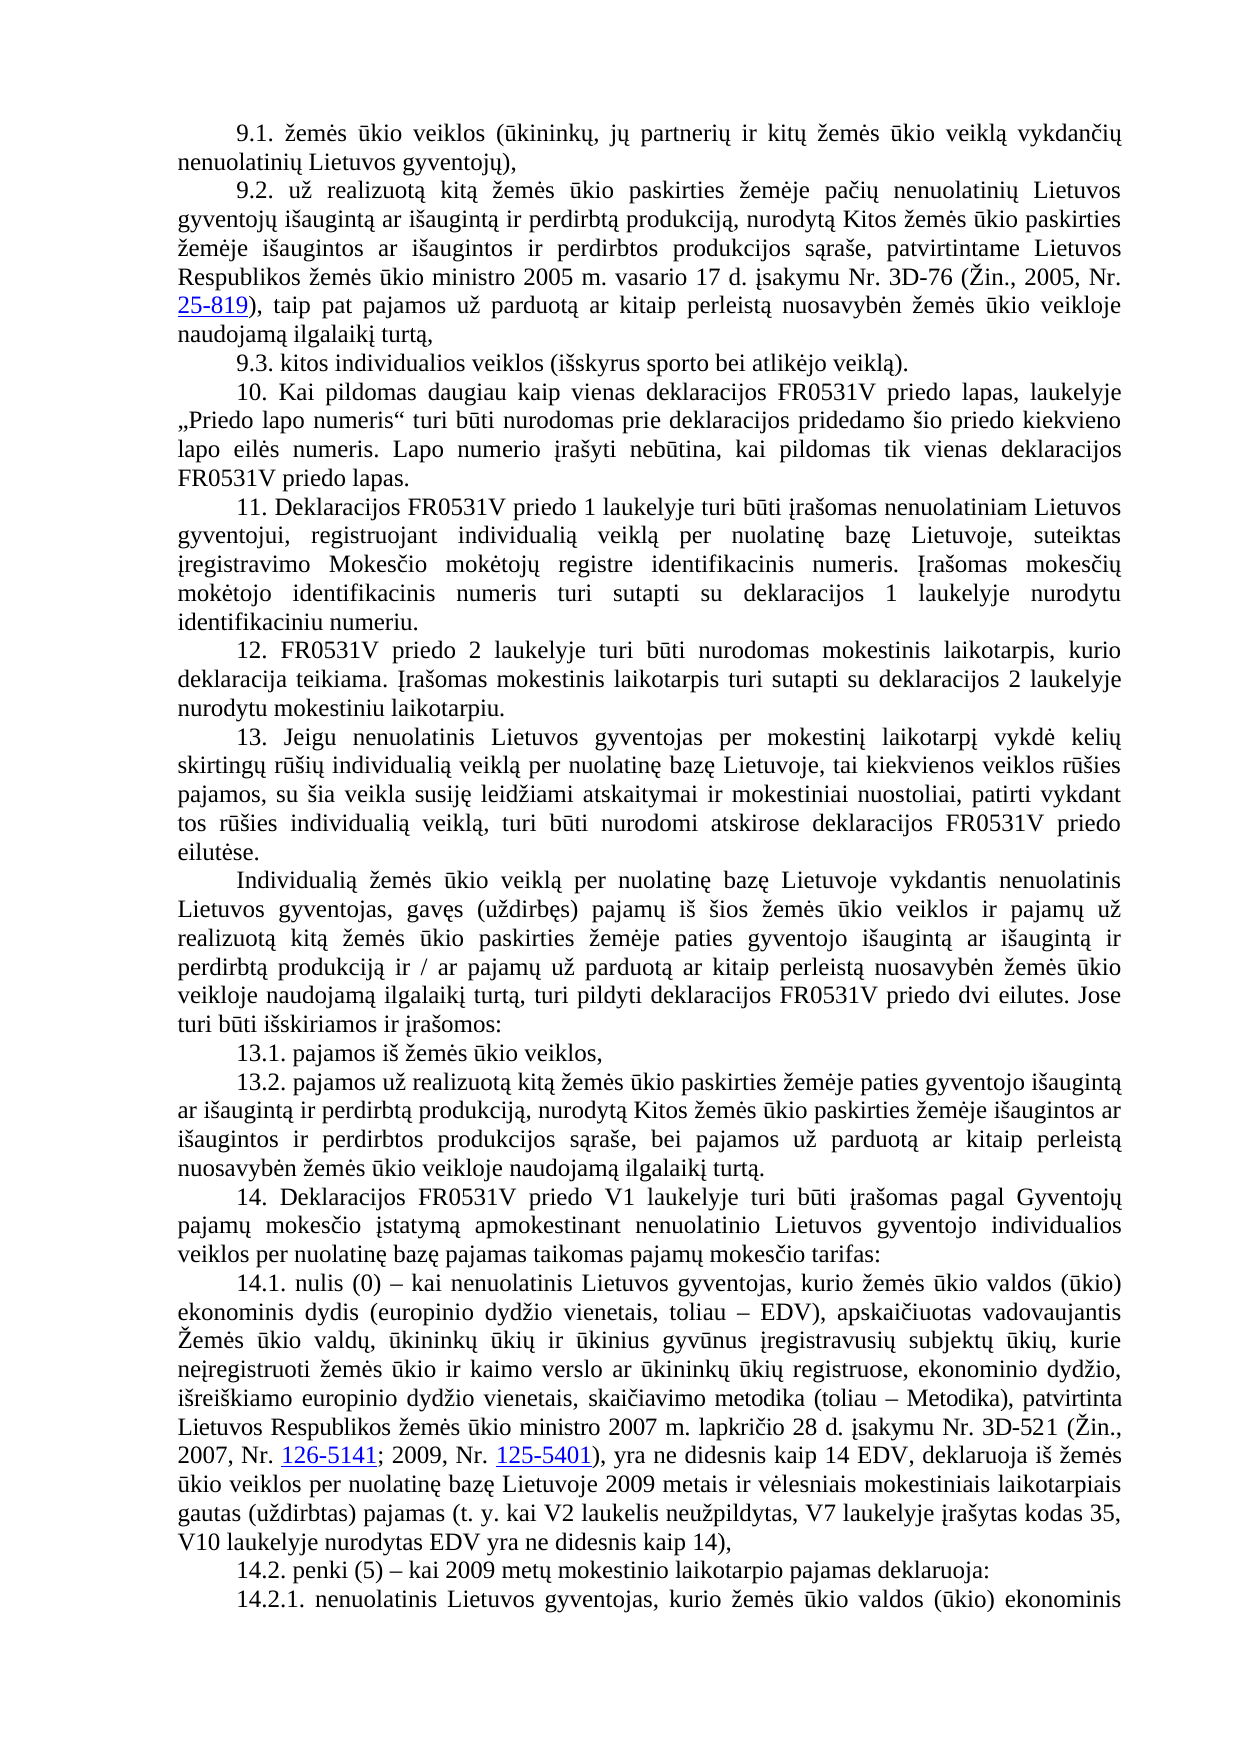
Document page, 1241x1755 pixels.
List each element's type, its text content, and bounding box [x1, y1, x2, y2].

text 9.2. už realizuotą kitą žemės ūkio paskirties žemėje pačių nenuolatinių Lietuvos gyventojų išaugintą ar išaugintą ir perdirbtą produkciją, nurodytą Kitos žemės ūkio paskirties žemėje išaugintos ar išaugintos ir perdirbtos produkcijos sąraše, patvirtintame Lietuvos Respublikos žemės ūkio ministro 2005 m. vasario 17 d. įsakymu Nr. 3D-76 (Žin., 2005, Nr. 25-819), taip pat pajamos už parduotą ar kitaip perleistą nuosavybėn žemės ūkio veikloje naudojamą ilgalaikį turtą, [177, 176, 1122, 348]
text 9.3. kitos individualios veiklos (išskyrus sporto bei atlikėjo veiklą). [177, 348, 1122, 377]
text 10. Kai pildomas daugiau kaip vienas deklaracijos FR0531V priedo lapas, laukelyje „Priedo lapo numeris“ turi būti nurodomas prie deklaracijos pridedamo šio priedo kiekvieno lapo eilės numeris. Lapo numerio įrašyti nebūtina, kai pildomas tik vienas deklaracijos FR0531V priedo lapas. [177, 377, 1122, 492]
text 14.2.1. nenuolatinis Lietuvos gyventojas, kurio žemės ūkio valdos (ūkio) ekonominis [177, 1584, 1122, 1613]
text 14.2. penki (5) – kai 2009 metų mokestinio laikotarpio pajamas deklaruoja: [177, 1556, 1122, 1584]
text 13.2. pajamos už realizuotą kitą žemės ūkio paskirties žemėje paties gyventojo išaugintą ar išaugintą ir perdirbtą produkciją, nurodytą Kitos žemės ūkio paskirties žemėje išaugintos ar išaugintos ir perdirbtos produkcijos sąraše, bei pajamos už parduotą ar kitaip perleistą nuosavybėn žemės ūkio veikloje naudojamą ilgalaikį turtą. [177, 1067, 1122, 1182]
text 9.1. žemės ūkio veiklos (ūkininkų, jų partnerių ir kitų žemės ūkio veiklą vykdančių nenuolatinių Lietuvos gyventojų), [177, 118, 1122, 176]
text 11. Deklaracijos FR0531V priedo 1 laukelyje turi būti įrašomas nenuolatiniam Lietuvos gyventojui, registruojant individualią veiklą per nuolatinę bazę Lietuvoje, suteiktas įregistravimo Mokesčio mokėtojų registre identifikacinis numeris. Įrašomas mokesčių mokėtojo identifikacinis numeris turi sutapti su deklaracijos 1 laukelyje nurodytu identifikaciniu numeriu. [177, 492, 1122, 636]
text 14. Deklaracijos FR0531V priedo V1 laukelyje turi būti įrašomas pagal Gyventojų pajamų mokesčio įstatymą apmokestinant nenuolatinio Lietuvos gyventojo individualios veiklos per nuolatinę bazę pajamas taikomas pajamų mokesčio tarifas: [177, 1182, 1122, 1268]
text 13. Jeigu nenuolatinis Lietuvos gyventojas per mokestinį laikotarpį vykdė kelių skirtingų rūšių individualią veiklą per nuolatinę bazę Lietuvoje, tai kiekvienos veiklos rūšies pajamos, su šia veikla susiję leidžiami atskaitymai ir mokestiniai nuostoliai, patirti vykdant tos rūšies individualią veiklą, turi būti nurodomi atskirose deklaracijos FR0531V priedo eilutėse. [177, 722, 1122, 866]
text 13.1. pajamos iš žemės ūkio veiklos, [177, 1038, 1122, 1067]
text 12. FR0531V priedo 2 laukelyje turi būti nurodomas mokestinis laikotarpis, kurio deklaracija teikiama. Įrašomas mokestinis laikotarpis turi sutapti su deklaracijos 2 laukelyje nurodytu mokestiniu laikotarpiu. [177, 636, 1122, 722]
text Individualią žemės ūkio veiklą per nuolatinę bazę Lietuvoje vykdantis nenuolatinis Lietuvos gyventojas, gavęs (uždirbęs) pajamų iš šios žemės ūkio veiklos ir pajamų už realizuotą kitą žemės ūkio paskirties žemėje paties gyventojo išaugintą ar išaugintą ir perdirbtą produkciją ir / ar pajamų už parduotą ar kitaip perleistą nuosavybėn žemės ūkio veikloje naudojamą ilgalaikį turtą, turi pildyti deklaracijos FR0531V priedo dvi eilutes. Jose turi būti išskiriamos ir įrašomos: [177, 866, 1122, 1038]
text 14.1. nulis (0) – kai nenuolatinis Lietuvos gyventojas, kurio žemės ūkio valdos (ūkio) ekonominis dydis (europinio dydžio vienetais, toliau – EDV), apskaičiuotas vadovaujantis Žemės ūkio valdų, ūkininkų ūkių ir ūkinius gyvūnus įregistravusių subjektų ūkių, kurie neįregistruoti žemės ūkio ir kaimo verslo ar ūkininkų ūkių registruose, ekonominio dydžio, išreiškiamo europinio dydžio vienetais, skaičiavimo metodika (toliau – Metodika), patvirtinta Lietuvos Respublikos žemės ūkio ministro 2007 m. lapkričio 28 d. įsakymu Nr. 3D-521 (Žin., 2007, Nr. 126-5141; 2009, Nr. 125-5401), yra ne didesnis kaip 14 EDV, deklaruoja iš žemės ūkio veiklos per nuolatinę bazę Lietuvoje 2009 metais ir vėlesniais mokestiniais laikotarpiais gautas (uždirbtas) pajamas (t. y. kai V2 laukelis neužpildytas, V7 laukelyje įrašytas kodas 35, V10 laukelyje nurodytas EDV yra ne didesnis kaip 14), [177, 1268, 1122, 1556]
